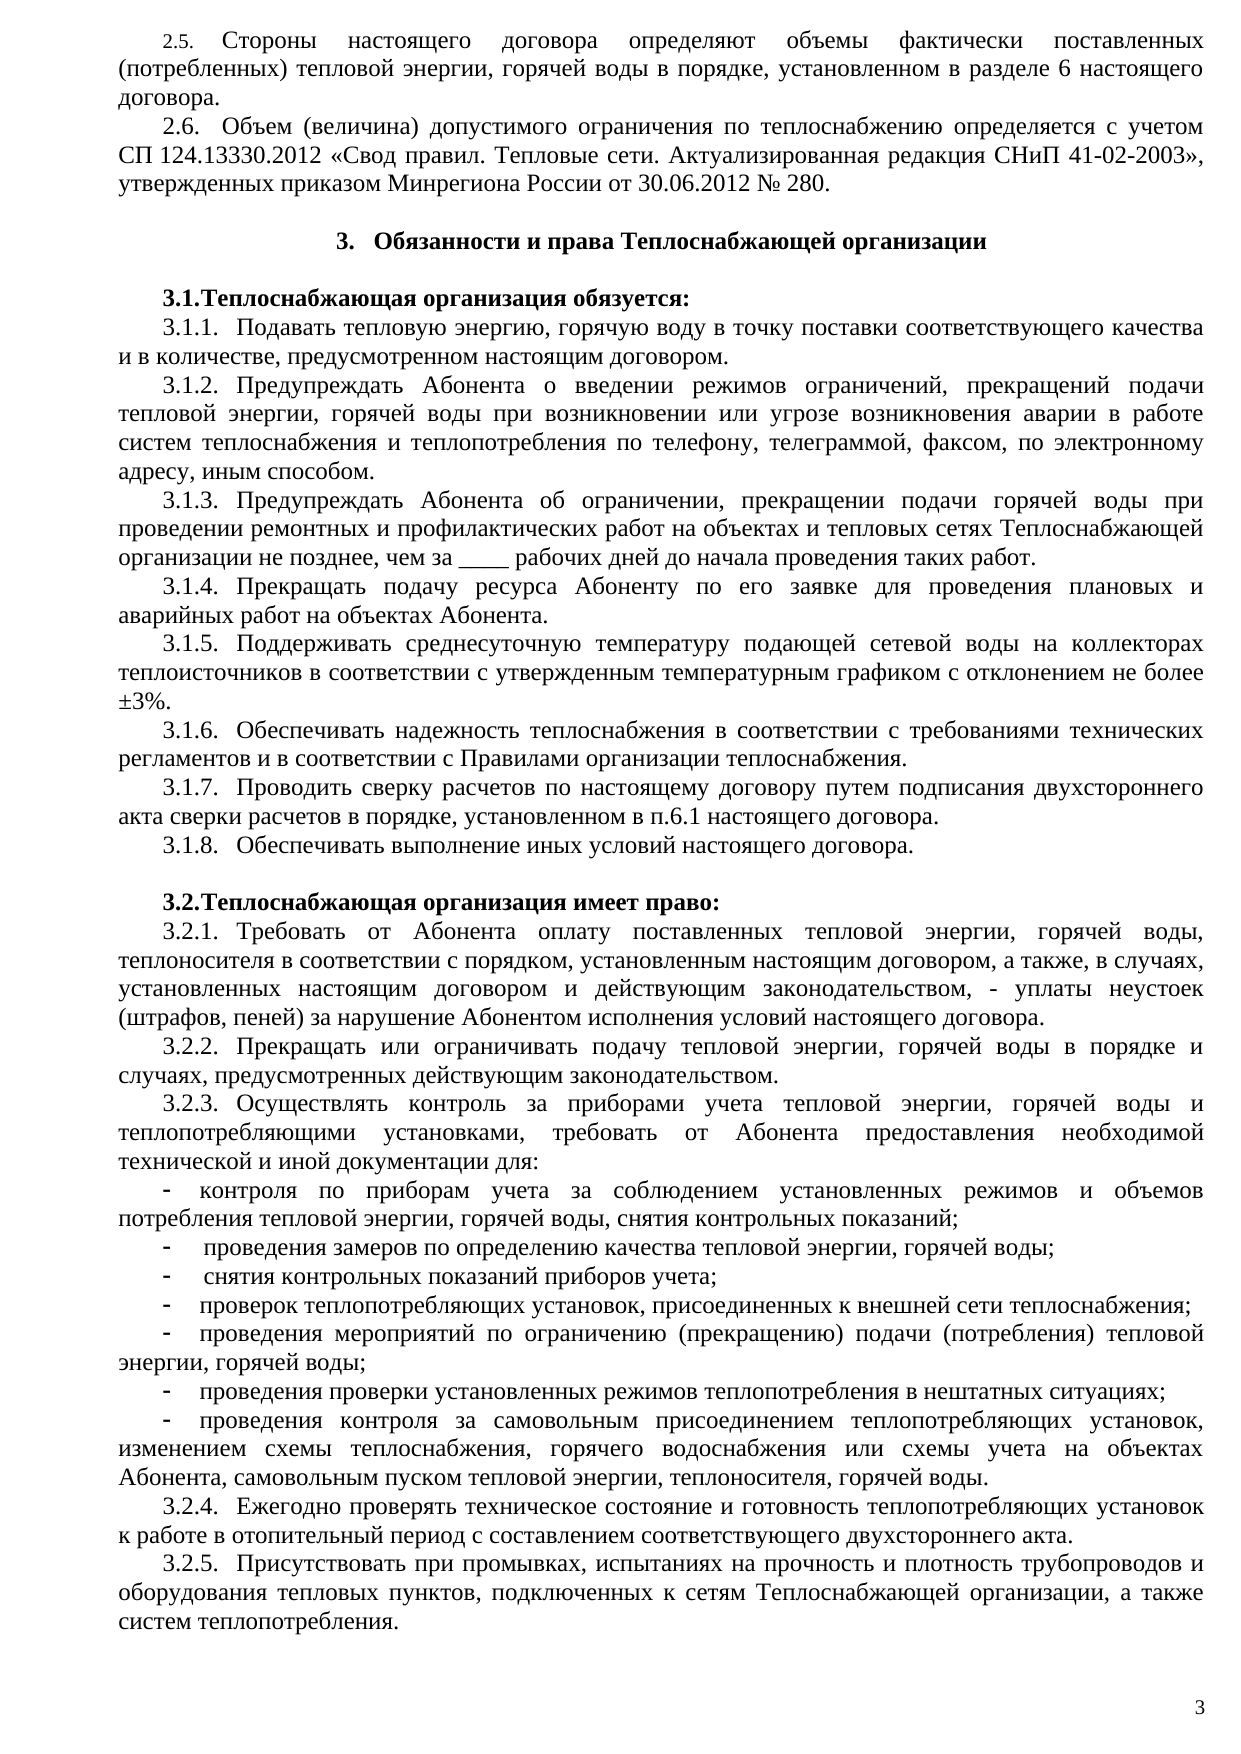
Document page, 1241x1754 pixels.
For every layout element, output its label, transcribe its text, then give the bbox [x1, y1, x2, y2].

list Предупреждать Абонента об ограничении, прекращении подачи горячей воды при проведении ремонтных и профилактических работ на объектах и тепловых сетях Теплоснабжающей организации не позднее, чем за ____ рабочих дней до начала проведения таких работ. [118, 485, 1205, 571]
list контроля по приборам учета за соблюдением установленных режимов и объемов потребления тепловой энергии, горячей воды, снятия контрольных показаний; [118, 1175, 1205, 1232]
list Обеспечивать надежность теплоснабжения в соответствии с требованиями технических регламентов и в соответствии с Правилами организации теплоснабжения. [118, 715, 1205, 772]
list Стороны настоящего договора определяют объемы фактически поставленных (потребленных) тепловой энергии, горячей воды в порядке, установленном в разделе 6 настоящего договора. [118, 25, 1205, 111]
list Обеспечивать выполнение иных условий настоящего договора. [118, 830, 1205, 858]
list Объем (величина) допустимого ограничения по теплоснабжению определяется с учетом СП 124.13330.2012 «Свод правил. Тепловые сети. Актуализированная редакция СНиП 41-02-2003», утвержденных приказом Минрегиона России от 30.06.2012 № 280. [118, 111, 1205, 197]
list Предупреждать Абонента о введении режимов ограничений, прекращений подачи тепловой энергии, горячей воды при возникновении или угрозе возникновения аварии в работе систем теплоснабжения и теплопотребления по телефону, телеграммой, факсом, по электронному адресу, иным способом. [118, 370, 1205, 485]
list Присутствовать при промывках, испытаниях на прочность и плотность трубопроводов и оборудования тепловых пунктов, подключенных к сетям Теплоснабжающей организации, а также систем теплопотребления. [118, 1548, 1205, 1635]
list проведения мероприятий по ограничению (прекращению) подачи (потребления) тепловой энергии, горячей воды; [118, 1318, 1205, 1376]
list Прекращать подачу ресурса Абоненту по его заявке для проведения плановых и аварийных работ на объектах Абонента. [118, 571, 1205, 628]
subtitle Теплоснабжающая организация имеет право: [162, 887, 1205, 916]
list проведения проверки установленных режимов теплопотребления в нештатных ситуациях; [118, 1376, 1205, 1405]
list Ежегодно проверять техническое состояние и готовность теплопотребляющих установок к работе в отопительный период с составлением соответствующего двухстороннего акта. [118, 1491, 1205, 1548]
list Обязанности и права Теплоснабжающей организации [118, 226, 1205, 255]
list Прекращать или ограничивать подачу тепловой энергии, горячей воды в порядке и случаях, предусмотренных действующим законодательством. [118, 1031, 1205, 1088]
list проведения контроля за самовольным присоединением теплопотребляющих установок, изменением схемы теплоснабжения, горячего водоснабжения или схемы учета на объектах Абонента, самовольным пуском тепловой энергии, теплоносителя, горячей воды. [118, 1405, 1205, 1491]
subtitle Теплоснабжающая организация обязуется: [162, 283, 1205, 312]
list снятия контрольных показаний приборов учета; [118, 1261, 1205, 1290]
list Осуществлять контроль за приборами учета тепловой энергии, горячей воды и теплопотребляющими установками, требовать от Абонента предоставления необходимой технической и иной документации для: [118, 1088, 1205, 1175]
list Требовать от Абонента оплату поставленных тепловой энергии, горячей воды, теплоносителя в соответствии с порядком, установленным настоящим договором, а также, в случаях, установленных настоящим договором и действующим законодательством, - уплаты неустоек (штрафов, пеней) за нарушение Абонентом исполнения условий настоящего договора. [118, 916, 1205, 1031]
list Проводить сверку расчетов по настоящему договору путем подписания двухстороннего акта сверки расчетов в порядке, установленном в п.6.1 настоящего договора. [118, 772, 1205, 830]
list Поддерживать среднесуточную температуру подающей сетевой воды на коллекторах теплоисточников в соответствии с утвержденным температурным графиком с отклонением не более ±3%. [118, 628, 1205, 715]
list проведения замеров по определению качества тепловой энергии, горячей воды; [118, 1232, 1205, 1261]
list Подавать тепловую энергию, горячую воду в точку поставки соответствующего качества и в количестве, предусмотренном настоящим договором. [118, 312, 1205, 370]
list проверок теплопотребляющих установок, присоединенных к внешней сети теплоснабжения; [118, 1290, 1205, 1318]
